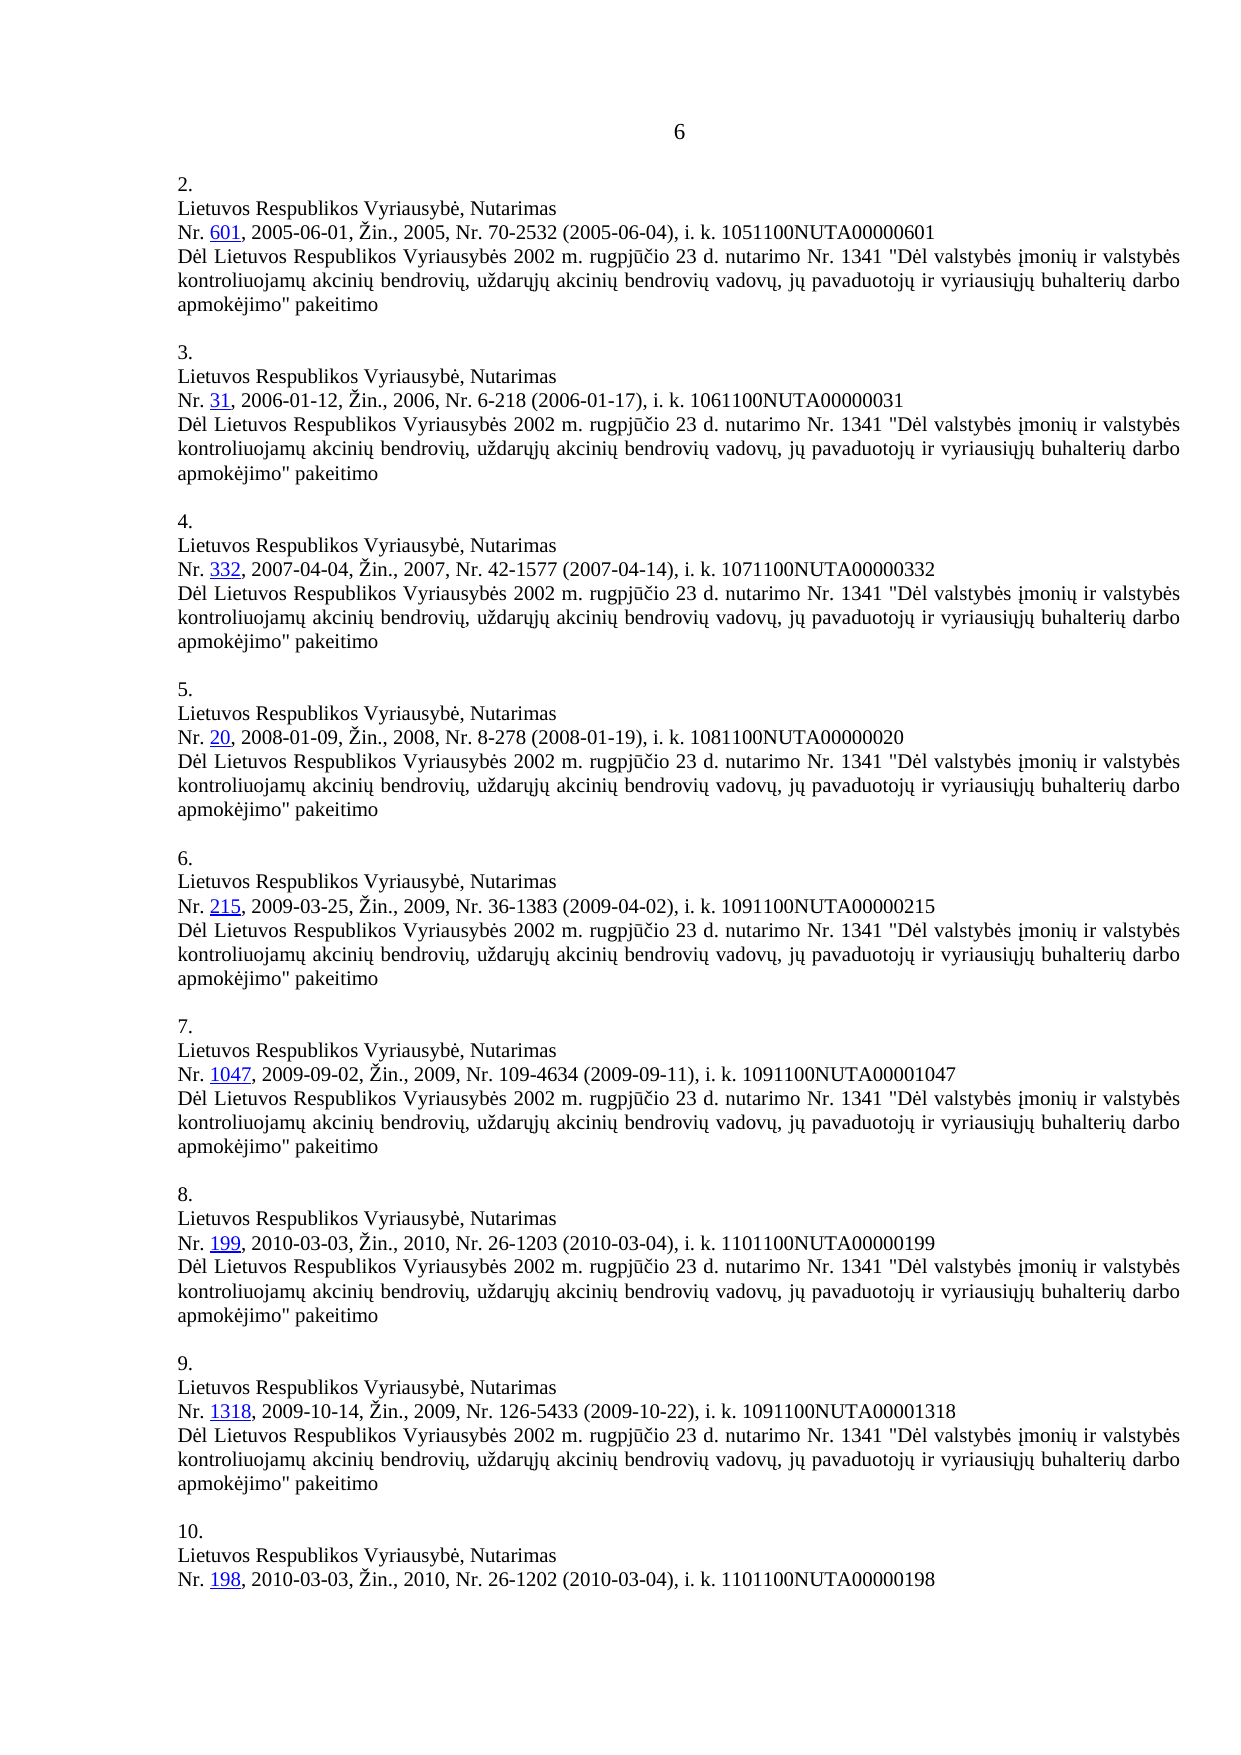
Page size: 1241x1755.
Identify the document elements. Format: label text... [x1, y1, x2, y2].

text Nr. 20, 2008-01-09, Žin., 2008, Nr. 8-278 (2008-01-19), i. k. 1081100NUTA00000020 [177, 725, 1181, 749]
text Lietuvos Respublikos Vyriausybė, Nutarimas [177, 1206, 1181, 1230]
text Nr. 199, 2010-03-03, Žin., 2010, Nr. 26-1203 (2010-03-04), i. k. 1101100NUTA00000199 [177, 1230, 1181, 1254]
text Dėl Lietuvos Respublikos Vyriausybės 2002 m. rugpjūčio 23 d. nutarimo Nr. 1341 "Dėl valstybės įmonių ir valstybės kontroliuojamų akcinių bendrovių, uždarųjų akcinių bendrovių vadovų, jų pavaduotojų ir vyriausiųjų buhalterių darbo apmokėjimo" pakeitimo [177, 749, 1181, 821]
text 7. [177, 1014, 1181, 1038]
text Lietuvos Respublikos Vyriausybė, Nutarimas [177, 869, 1181, 893]
text Dėl Lietuvos Respublikos Vyriausybės 2002 m. rugpjūčio 23 d. nutarimo Nr. 1341 "Dėl valstybės įmonių ir valstybės kontroliuojamų akcinių bendrovių, uždarųjų akcinių bendrovių vadovų, jų pavaduotojų ir vyriausiųjų buhalterių darbo apmokėjimo" pakeitimo [177, 244, 1181, 316]
text Nr. 1047, 2009-09-02, Žin., 2009, Nr. 109-4634 (2009-09-11), i. k. 1091100NUTA00001047 [177, 1062, 1181, 1086]
text Nr. 215, 2009-03-25, Žin., 2009, Nr. 36-1383 (2009-04-02), i. k. 1091100NUTA00000215 [177, 893, 1181, 918]
text 10. [177, 1519, 1181, 1543]
text 9. [177, 1351, 1181, 1375]
text Lietuvos Respublikos Vyriausybė, Nutarimas [177, 701, 1181, 725]
text 8. [177, 1182, 1181, 1206]
text Dėl Lietuvos Respublikos Vyriausybės 2002 m. rugpjūčio 23 d. nutarimo Nr. 1341 "Dėl valstybės įmonių ir valstybės kontroliuojamų akcinių bendrovių, uždarųjų akcinių bendrovių vadovų, jų pavaduotojų ir vyriausiųjų buhalterių darbo apmokėjimo" pakeitimo [177, 412, 1181, 484]
text Nr. 332, 2007-04-04, Žin., 2007, Nr. 42-1577 (2007-04-14), i. k. 1071100NUTA00000332 [177, 557, 1181, 581]
text Nr. 31, 2006-01-12, Žin., 2006, Nr. 6-218 (2006-01-17), i. k. 1061100NUTA00000031 [177, 388, 1181, 412]
text Lietuvos Respublikos Vyriausybė, Nutarimas [177, 364, 1181, 388]
text 5. [177, 677, 1181, 701]
text Lietuvos Respublikos Vyriausybė, Nutarimas [177, 1375, 1181, 1399]
text 3. [177, 340, 1181, 364]
text Nr. 198, 2010-03-03, Žin., 2010, Nr. 26-1202 (2010-03-04), i. k. 1101100NUTA00000198 [177, 1567, 1181, 1591]
text Lietuvos Respublikos Vyriausybė, Nutarimas [177, 533, 1181, 557]
text Dėl Lietuvos Respublikos Vyriausybės 2002 m. rugpjūčio 23 d. nutarimo Nr. 1341 "Dėl valstybės įmonių ir valstybės kontroliuojamų akcinių bendrovių, uždarųjų akcinių bendrovių vadovų, jų pavaduotojų ir vyriausiųjų buhalterių darbo apmokėjimo" pakeitimo [177, 1254, 1181, 1327]
text Dėl Lietuvos Respublikos Vyriausybės 2002 m. rugpjūčio 23 d. nutarimo Nr. 1341 "Dėl valstybės įmonių ir valstybės kontroliuojamų akcinių bendrovių, uždarųjų akcinių bendrovių vadovų, jų pavaduotojų ir vyriausiųjų buhalterių darbo apmokėjimo" pakeitimo [177, 581, 1181, 653]
text Dėl Lietuvos Respublikos Vyriausybės 2002 m. rugpjūčio 23 d. nutarimo Nr. 1341 "Dėl valstybės įmonių ir valstybės kontroliuojamų akcinių bendrovių, uždarųjų akcinių bendrovių vadovų, jų pavaduotojų ir vyriausiųjų buhalterių darbo apmokėjimo" pakeitimo [177, 918, 1181, 990]
text Nr. 601, 2005-06-01, Žin., 2005, Nr. 70-2532 (2005-06-04), i. k. 1051100NUTA00000601 [177, 220, 1181, 244]
text Lietuvos Respublikos Vyriausybė, Nutarimas [177, 196, 1181, 220]
text 2. [177, 172, 1181, 196]
text Lietuvos Respublikos Vyriausybė, Nutarimas [177, 1038, 1181, 1062]
text Nr. 1318, 2009-10-14, Žin., 2009, Nr. 126-5433 (2009-10-22), i. k. 1091100NUTA00001318 [177, 1399, 1181, 1423]
text 6. [177, 845, 1181, 869]
text Dėl Lietuvos Respublikos Vyriausybės 2002 m. rugpjūčio 23 d. nutarimo Nr. 1341 "Dėl valstybės įmonių ir valstybės kontroliuojamų akcinių bendrovių, uždarųjų akcinių bendrovių vadovų, jų pavaduotojų ir vyriausiųjų buhalterių darbo apmokėjimo" pakeitimo [177, 1086, 1181, 1158]
text 4. [177, 508, 1181, 533]
text Dėl Lietuvos Respublikos Vyriausybės 2002 m. rugpjūčio 23 d. nutarimo Nr. 1341 "Dėl valstybės įmonių ir valstybės kontroliuojamų akcinių bendrovių, uždarųjų akcinių bendrovių vadovų, jų pavaduotojų ir vyriausiųjų buhalterių darbo apmokėjimo" pakeitimo [177, 1423, 1181, 1495]
text Lietuvos Respublikos Vyriausybė, Nutarimas [177, 1543, 1181, 1567]
